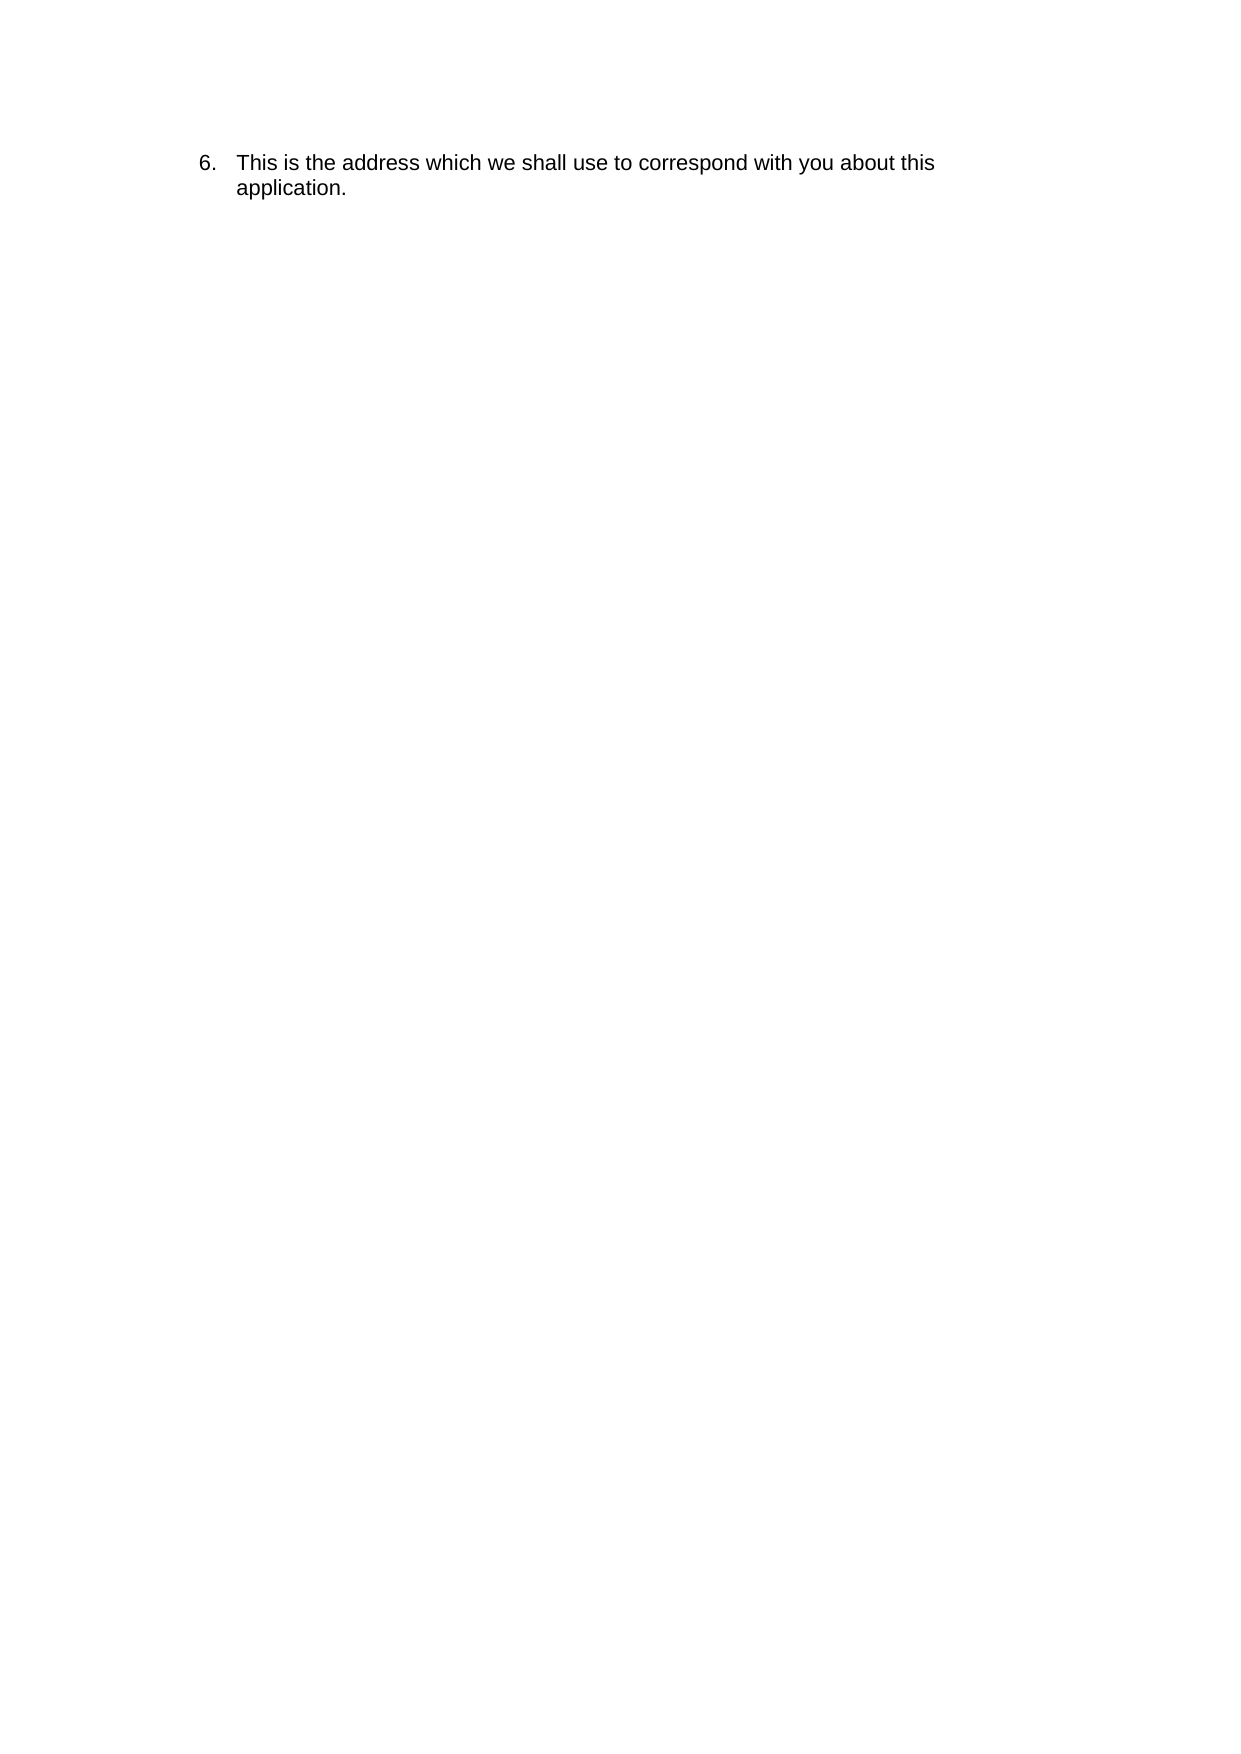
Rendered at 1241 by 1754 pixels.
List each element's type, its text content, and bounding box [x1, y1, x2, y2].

table_header Notes for Guidance A responsible authority includes the local police, fire and rescue authority and other statutory bodies which exercise specific functions in the local area. The ground(s) for review must be based on one of the licensing objectives. Please list any additional information or details for example dates of problems which are included in the grounds for review if available. The application form must be signed. An applicant’s agent (for example solicitor) may sign the form on their behalf provided that they have actual authority to do so. This is the address which we shall use to correspond with you about this application. [150, 150, 1038, 200]
